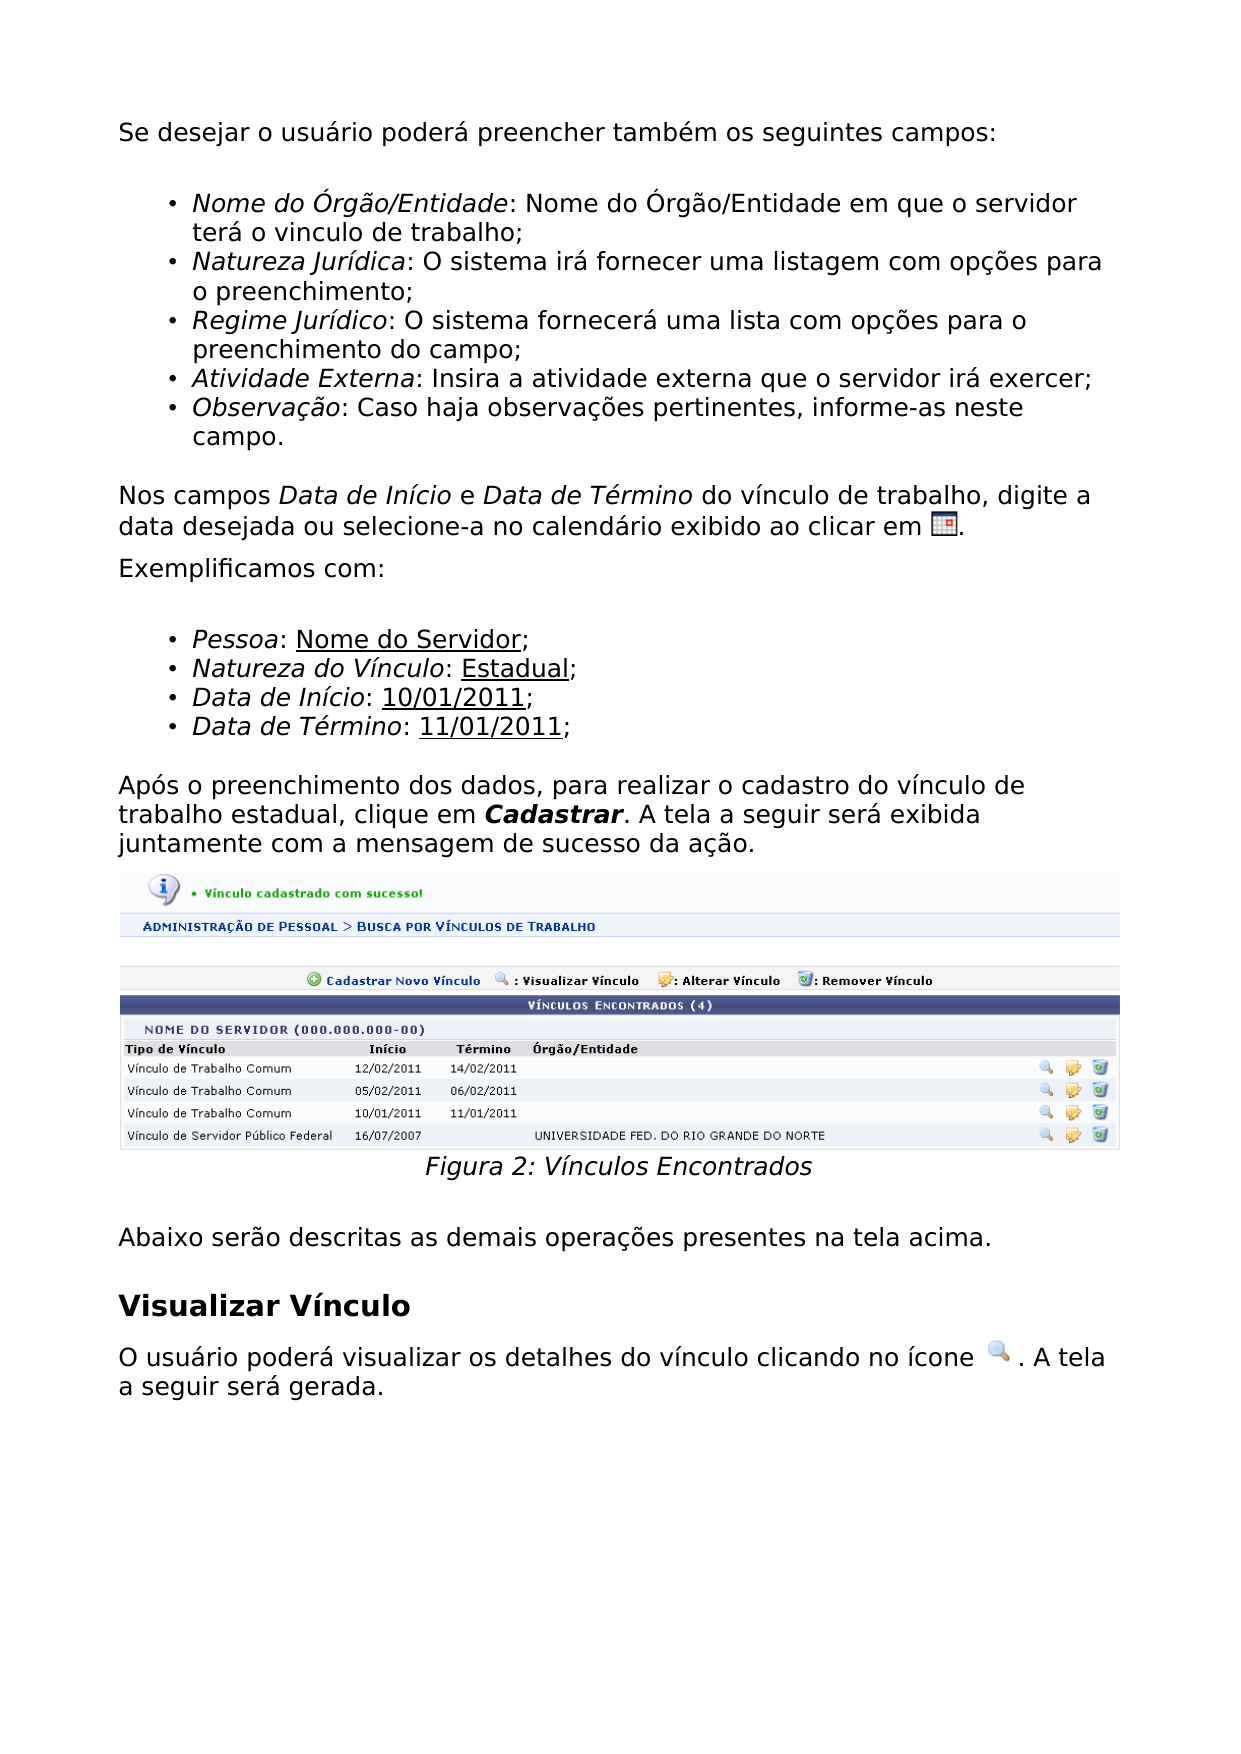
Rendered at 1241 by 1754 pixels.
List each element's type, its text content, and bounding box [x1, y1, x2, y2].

text Exemplificamos com: [118, 554, 1122, 583]
list Natureza Jurídica: O sistema irá fornecer uma listagem com opções para o preenchimento; [177, 248, 1122, 306]
text Após o preenchimento dos dados, para realizar o cadastro do vínculo de trabalho estadual, clique em Cadastrar. A tela a seguir será exibida juntamente com a mensagem de sucesso da ação. [118, 771, 1122, 859]
list Pessoa: Nome do Servidor; [177, 625, 1122, 654]
list Regime Jurídico: O sistema fornecerá uma lista com opções para o preenchimento do campo; [177, 306, 1122, 364]
list Data de Término: 11/01/2011; [177, 712, 1122, 742]
list Data de Início: 10/01/2011; [177, 683, 1122, 712]
subtitle Visualizar Vínculo [118, 1290, 1122, 1324]
list Natureza do Vínculo: Estadual; [177, 654, 1122, 683]
list Observação: Caso haja observações pertinentes, informe-as neste campo. [177, 393, 1122, 452]
picture [118, 871, 1123, 1153]
text O usuário poderá visualizar os detalhes do vínculo clicando no ícone . A tela a seguir será gerada. [118, 1336, 1122, 1401]
text Figura 2: Vínculos Encontrados [118, 1153, 1122, 1181]
list Atividade Externa: Insira a atividade externa que o servidor irá exercer; [177, 364, 1122, 393]
text Nos campos Data de Início e Data de Término do vínculo de trabalho, digite a data desejada ou selecione-a no calendário exibido ao clicar em . [118, 481, 1122, 541]
text Abaixo serão descritas as demais operações presentes na tela acima. [118, 1223, 1122, 1252]
list Nome do Órgão/Entidade: Nome do Órgão/Entidade em que o servidor terá o vinculo de trabalho; [177, 189, 1122, 248]
picture [931, 510, 958, 536]
picture [982, 1336, 1018, 1366]
text Se desejar o usuário poderá preencher também os seguintes campos: [118, 118, 1122, 147]
